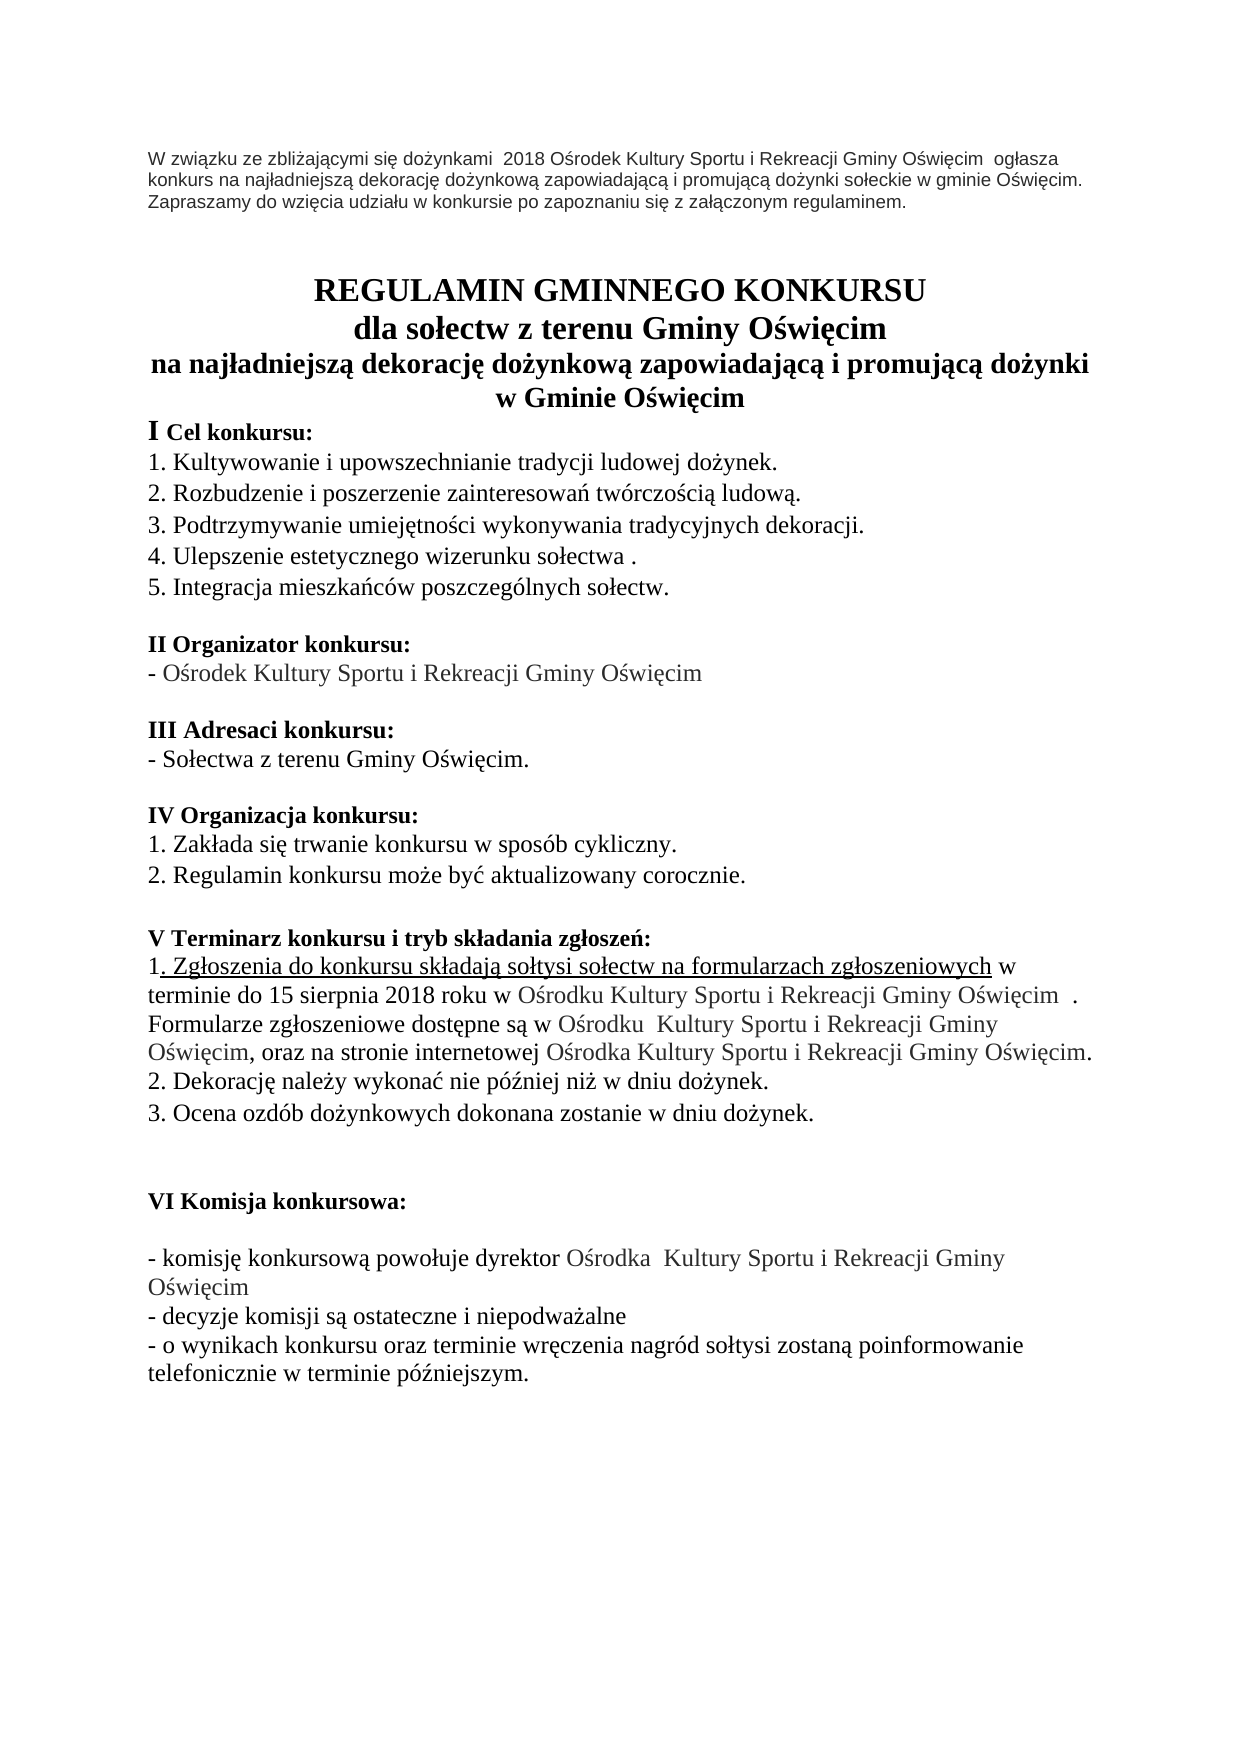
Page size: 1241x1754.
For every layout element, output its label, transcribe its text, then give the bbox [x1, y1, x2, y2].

text na najładniejszą dekorację dożynkową zapowiadającą i promującą dożynki w Gminie Oświęcim [148, 346, 1093, 413]
text - o wynikach konkursu oraz terminie wręczenia nagród sołtysi zostaną poinformowanie telefonicznie w terminie późniejszym. [148, 1330, 1093, 1387]
text 1. Zgłoszenia do konkursu składają sołtysi sołectw na formularzach zgłoszeniowych w terminie do 15 sierpnia 2018 roku w Ośrodku Kultury Sportu i Rekreacji Gminy Oświęcim . [148, 951, 1093, 1009]
text I Cel konkursu: [148, 413, 1093, 447]
text 3. Podtrzymywanie umiejętności wykonywania tradycyjnych dekoracji. [148, 510, 1093, 538]
text REGULAMIN GMINNEGO KONKURSU [148, 270, 1093, 308]
text 1. Kultywowanie i upowszechnianie tradycji ludowej dożynek. [148, 447, 1093, 476]
text 4. Ulepszenie estetycznego wizerunku sołectwa . [148, 541, 1093, 570]
text W związku ze zbliżającymi się dożynkami 2018 Ośrodek Kultury Sportu i Rekreacji Gminy Oświęcim ogłasza konkurs na najładniejszą dekorację dożynkową zapowiadającą i promującą dożynki sołeckie w gminie Oświęcim. Zapraszamy do wzięcia udziału w konkursie po zapoznaniu się z załączonym regulaminem. [148, 148, 1093, 212]
text IV Organizacja konkursu: [148, 801, 1093, 829]
text VI Komisja konkursowa: [148, 1187, 1093, 1214]
text 2. Regulamin konkursu może być aktualizowany corocznie. [148, 861, 1093, 889]
text 1. Zakłada się trwanie konkursu w sposób cykliczny. [148, 829, 1093, 858]
text Formularze zgłoszeniowe dostępne są w Ośrodku Kultury Sportu i Rekreacji Gminy Oświęcim, oraz na stronie internetowej Ośrodka Kultury Sportu i Rekreacji Gminy Oświęcim. [148, 1009, 1093, 1066]
text 2. Dekorację należy wykonać nie później niż w dniu dożynek. [148, 1066, 1093, 1095]
text - komisję konkursową powołuje dyrektor Ośrodka Kultury Sportu i Rekreacji Gminy Oświęcim [148, 1243, 1093, 1301]
text - decyzje komisji są ostateczne i niepodważalne [148, 1301, 1093, 1330]
text 5. Integracja mieszkańców poszczególnych sołectw. [148, 572, 1093, 601]
text - Ośrodek Kultury Sportu i Rekreacji Gminy Oświęcim [148, 658, 1093, 686]
text III Adresaci konkursu: [148, 715, 1093, 744]
text V Terminarz konkursu i tryb składania zgłoszeń: [148, 924, 1093, 951]
text 2. Rozbudzenie i poszerzenie zainteresowań twórczością ludową. [148, 478, 1093, 507]
text dla sołectw z terenu Gminy Oświęcim [148, 308, 1093, 346]
text - Sołectwa z terenu Gminy Oświęcim. [148, 744, 1093, 773]
text 3. Ocena ozdób dożynkowych dokonana zostanie w dniu dożynek. [148, 1098, 1093, 1127]
text II Organizator konkursu: [148, 630, 1093, 658]
